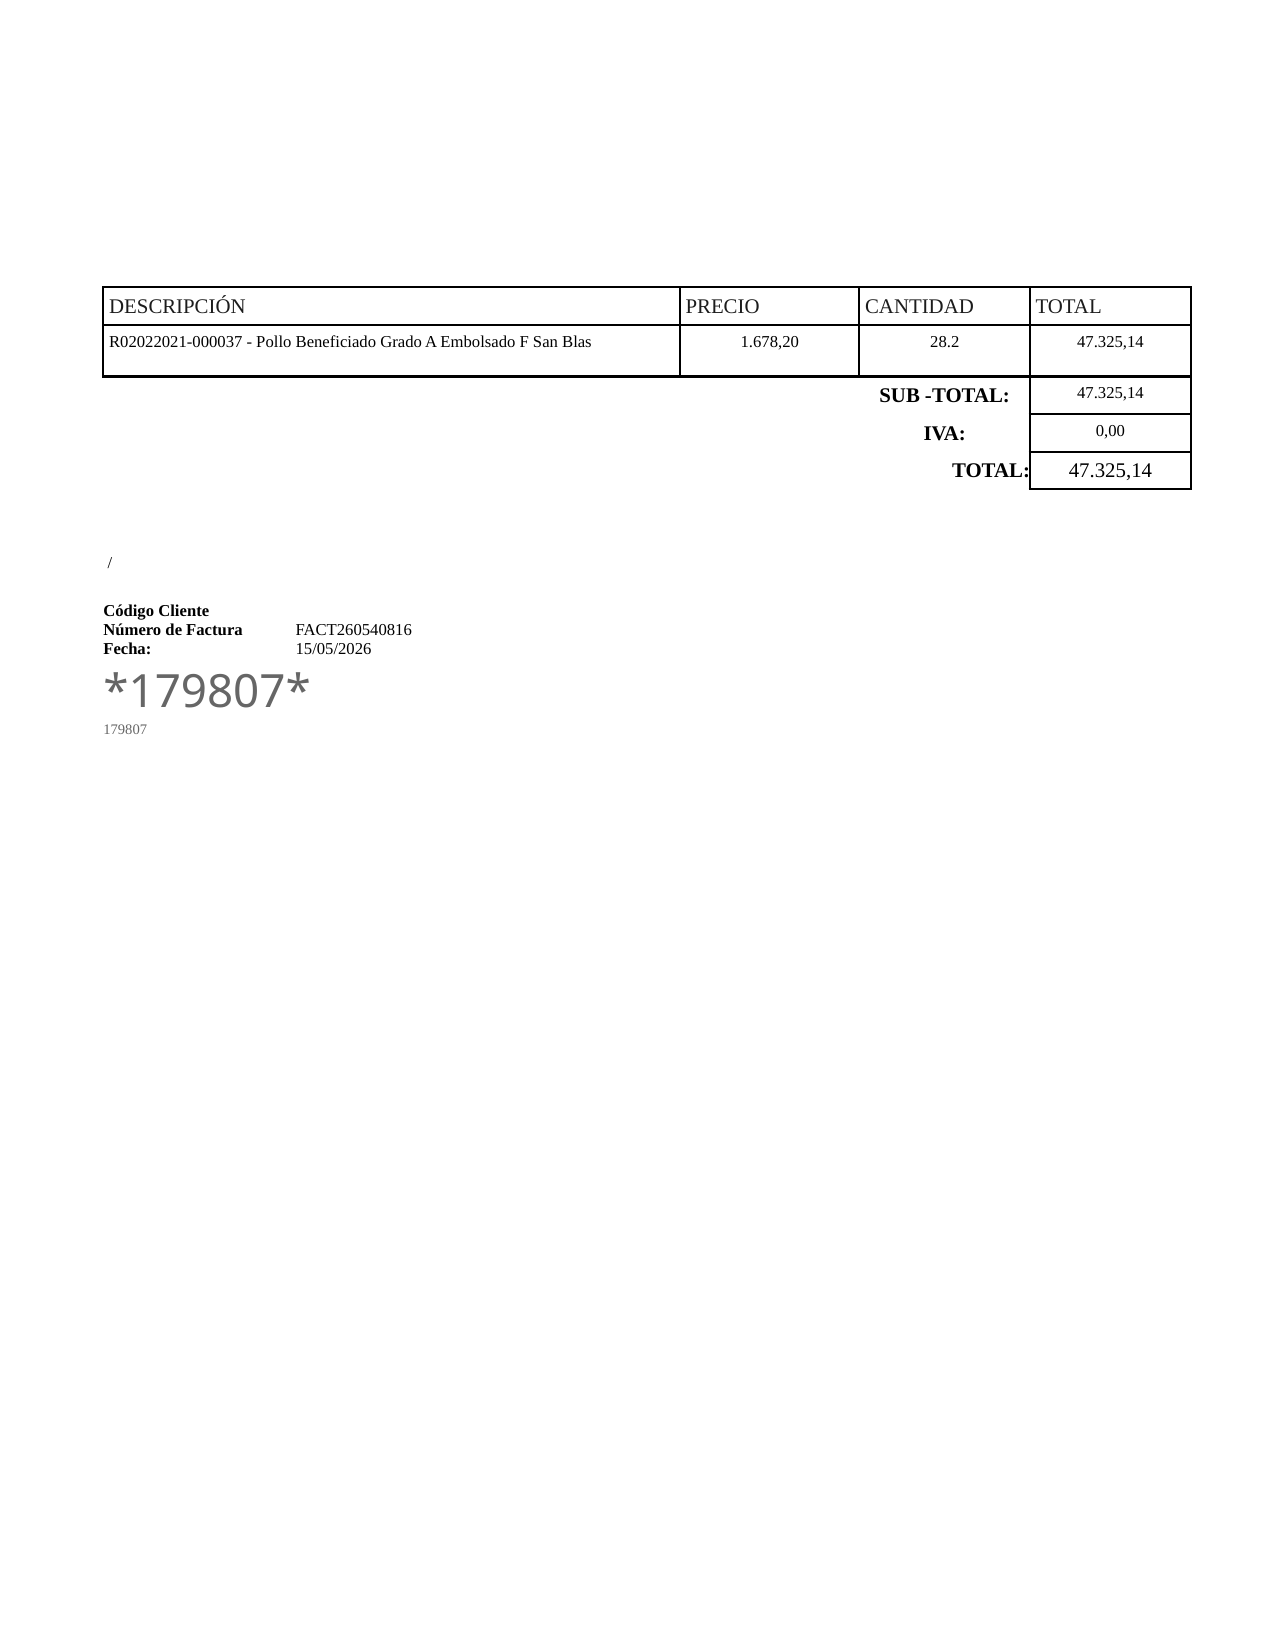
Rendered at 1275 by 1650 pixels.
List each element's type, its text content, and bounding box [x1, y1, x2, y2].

text 179807 [103, 721, 1137, 737]
table_header PRECIO [681, 288, 858, 323]
table_cell 47.325,14 [1031, 378, 1190, 413]
table_cell 1.678,20 [681, 326, 858, 375]
table_cell FACT260540816 [295, 620, 517, 639]
table_header CANTIDAD [860, 288, 1029, 323]
table_cell / [103, 553, 858, 572]
table_cell 47.325,14 [1031, 326, 1190, 375]
table_cell [103, 534, 858, 553]
table_header TOTAL [1031, 288, 1190, 323]
table_cell 0,00 [1031, 415, 1190, 451]
table_header [103, 490, 858, 514]
table_header DESCRIPCIÓN [104, 288, 679, 323]
table_cell 47.325,14 [1031, 453, 1190, 488]
table_cell IVA: [859, 413, 1029, 451]
table_cell Fecha: [103, 639, 295, 658]
text *179807* [103, 658, 1137, 721]
table_cell [103, 378, 859, 488]
table_cell Número de Factura [103, 620, 295, 639]
table_cell 15/05/2026 [295, 639, 517, 658]
table_cell [103, 514, 858, 533]
table_header Código Cliente [103, 601, 295, 620]
table_cell SUB -TOTAL: [859, 378, 1029, 413]
table_cell TOTAL: [859, 451, 1029, 488]
table_header [295, 601, 517, 620]
table_cell 28.2 [860, 326, 1029, 375]
table_cell R02022021-000037 - Pollo Beneficiado Grado A Embolsado F San Blas [104, 326, 679, 375]
